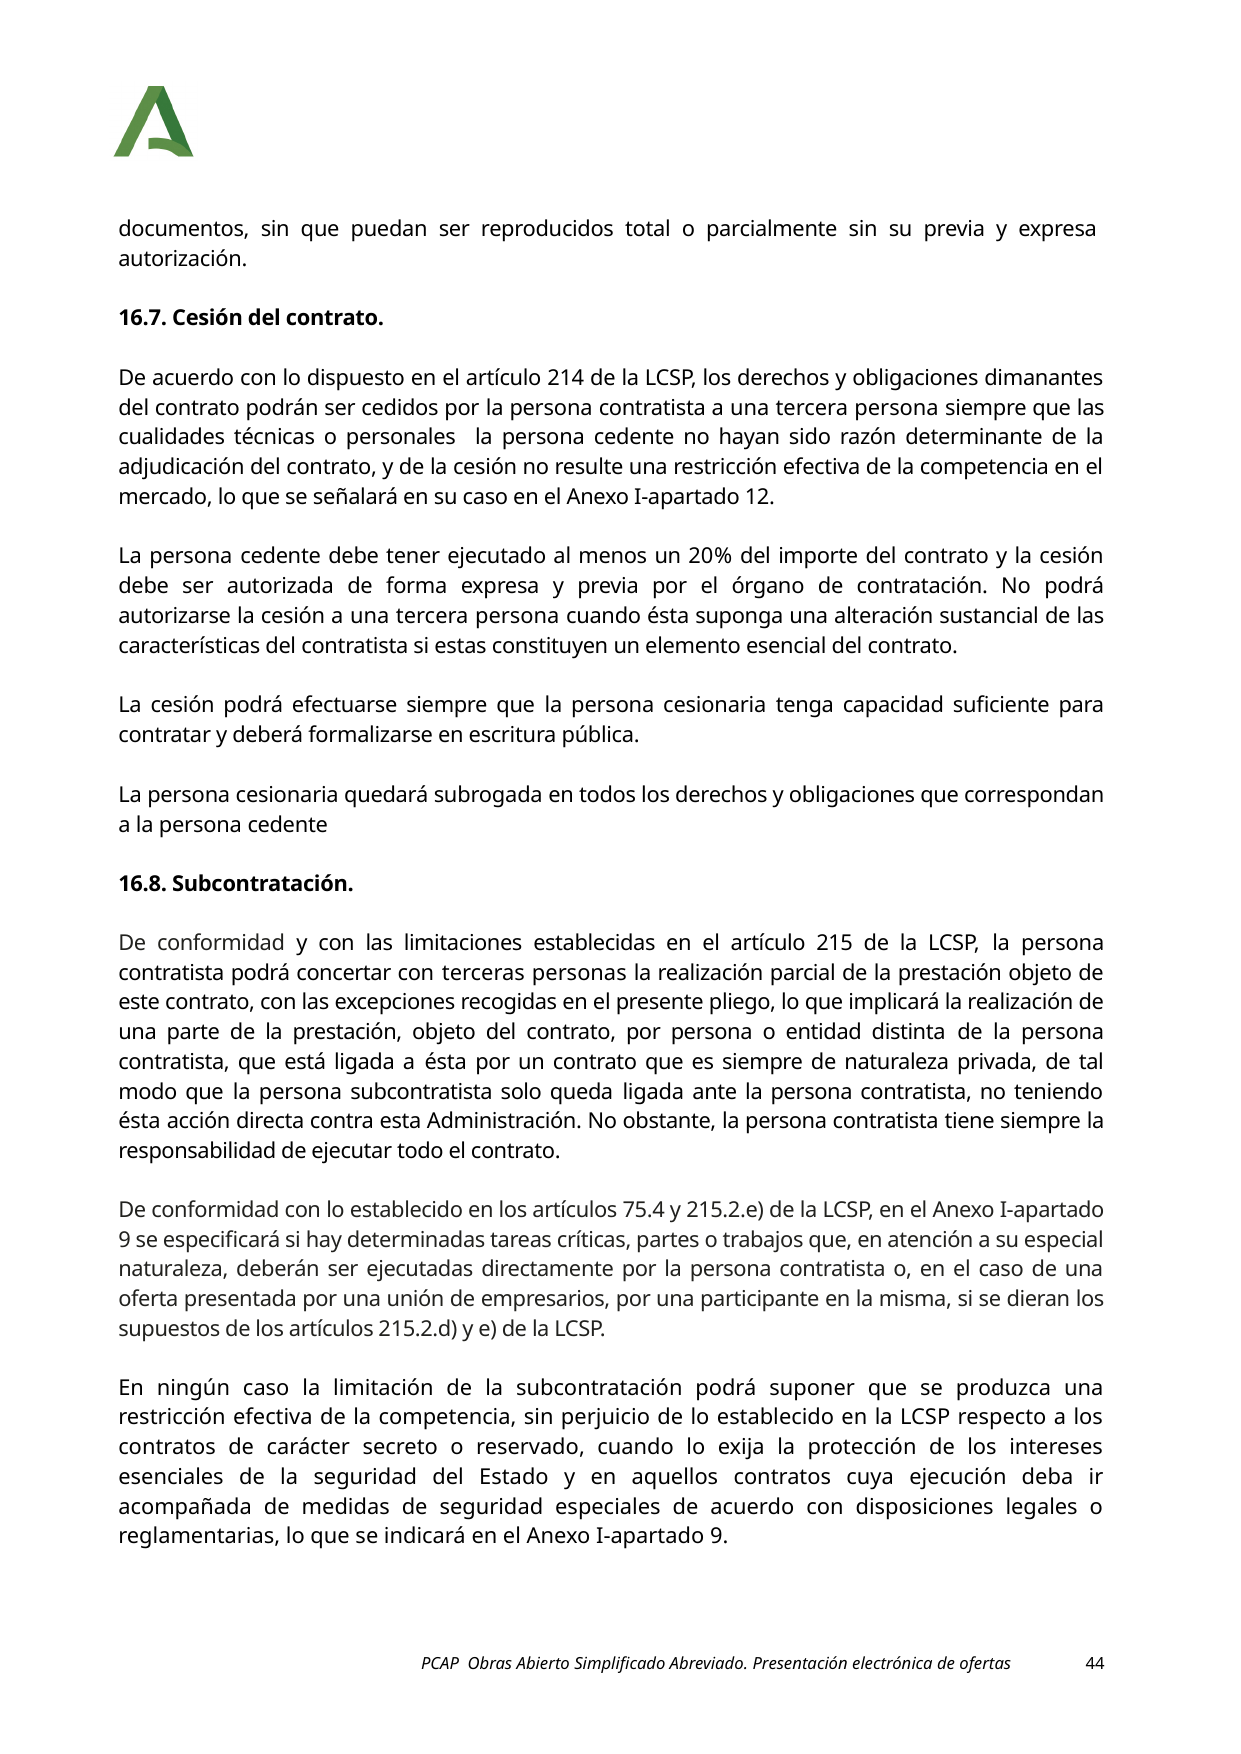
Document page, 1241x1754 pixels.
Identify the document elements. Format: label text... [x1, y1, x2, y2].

text 16.7. Cesión del contrato. [118, 302, 1104, 332]
picture [109, 81, 198, 161]
text La persona cedente debe tener ejecutado al menos un 20% del importe del contrato y la cesión debe ser autorizada de forma expresa y previa por el órgano de contratación. No podrá autorizarse la cesión a una tercera persona cuando ésta suponga una alteración sustancial de las características del contratista si estas constituyen un elemento esencial del contrato. [118, 540, 1104, 659]
text La persona cesionaria quedará subrogada en todos los derechos y obligaciones que correspondan a la persona cedente [118, 779, 1104, 838]
text La cesión podrá efectuarse siempre que la persona cesionaria tenga capacidad suficiente para contratar y deberá formalizarse en escritura pública. [118, 689, 1104, 749]
text De conformidad con lo establecido en los artículos 75.4 y 215.2.e) de la LCSP, en el Anexo I-apartado 9 se especificará si hay determinadas tareas críticas, partes o trabajos que, en atención a su especial naturaleza, deberán ser ejecutadas directamente por la persona contratista o, en el caso de una oferta presentada por una unión de empresarios, por una participante en la misma, si se dieran los supuestos de los artículos 215.2.d) y e) de la LCSP. [118, 1194, 1104, 1343]
text De conformidad y con las limitaciones establecidas en el artículo 215 de la LCSP, la persona contratista podrá concertar con terceras personas la realización parcial de la prestación objeto de este contrato, con las excepciones recogidas en el presente pliego, lo que implicará la realización de una parte de la prestación, objeto del contrato, por persona o entidad distinta de la persona contratista, que está ligada a ésta por un contrato que es siempre de naturaleza privada, de tal modo que la persona subcontratista solo queda ligada ante la persona contratista, no teniendo ésta acción directa contra esta Administración. No obstante, la persona contratista tiene siempre la responsabilidad de ejecutar todo el contrato. [118, 927, 1104, 1165]
text En ningún caso la limitación de la subcontratación podrá suponer que se produzca una restricción efectiva de la competencia, sin perjuicio de lo establecido en la LCSP respecto a los contratos de carácter secreto o reservado, cuando lo exija la protección de los intereses esenciales de la seguridad del Estado y en aquellos contratos cuya ejecución deba ir acompañada de medidas de seguridad especiales de acuerdo con disposiciones legales o reglamentarias, lo que se indicará en el Anexo I-apartado 9. [118, 1371, 1104, 1550]
text 16.8. Subcontratación. [118, 868, 1104, 898]
text De acuerdo con lo dispuesto en el artículo 214 de la LCSP, los derechos y obligaciones dimanantes del contrato podrán ser cedidos por la persona contratista a una tercera persona siempre que las cualidades técnicas o personales la persona cedente no hayan sido razón determinante de la adjudicación del contrato, y de la cesión no resulte una restricción efectiva de la competencia en el mercado, lo que se señalará en su caso en el Anexo I-apartado 12. [118, 362, 1104, 511]
text documentos, sin que puedan ser reproducidos total o parcialmente sin su previa y expresa autorización. [118, 213, 1098, 272]
